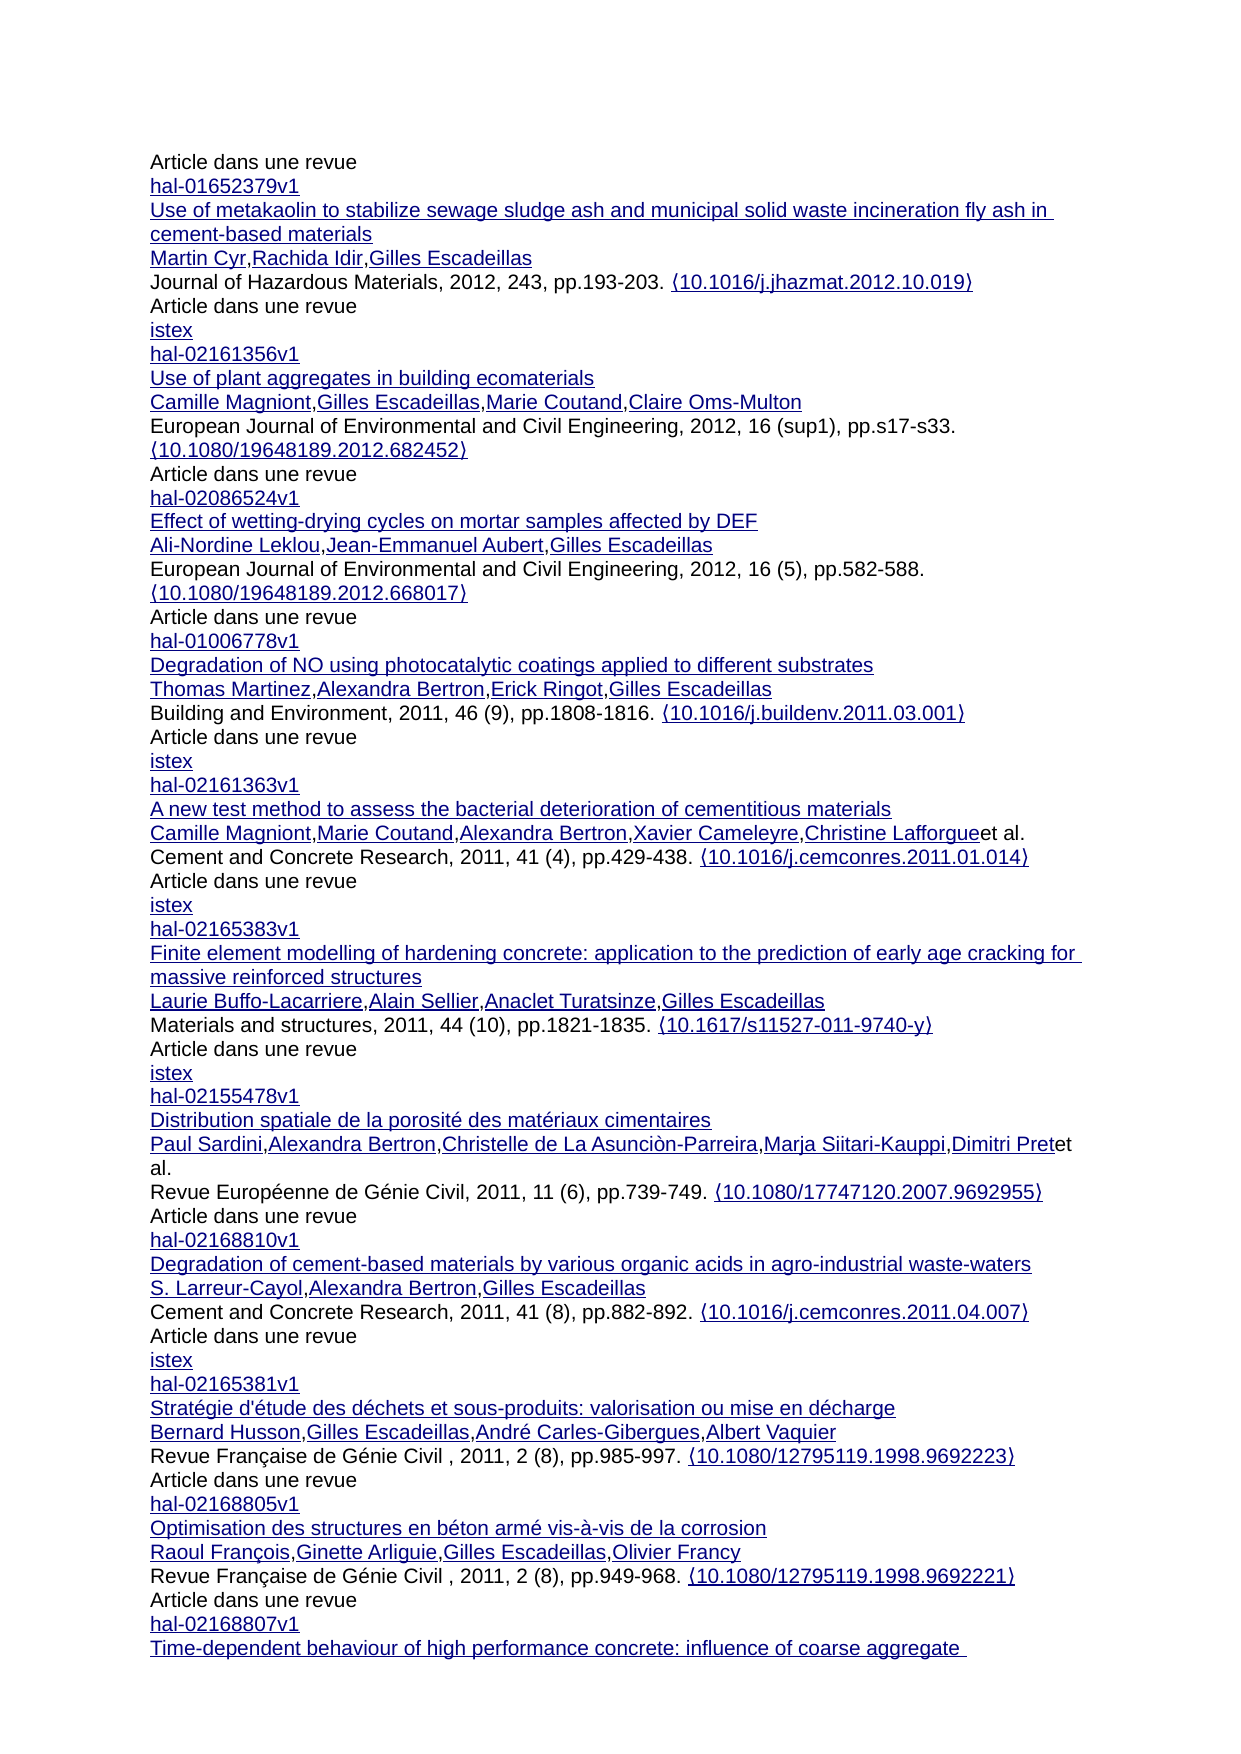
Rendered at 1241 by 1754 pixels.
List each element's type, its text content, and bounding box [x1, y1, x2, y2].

table_cell Effect of wetting-drying cycles on mortar samples affected by DEF Ali-Nordine Leklou,Jean-Emmanuel Aubert,Gilles Escadeillas European Journal of Environmental and Civil Engineering, 2012, 16 (5), pp.582-588. ⟨10.1080/19648189.2012.668017⟩ Article dans une revue hal-01006778v1 [150, 509, 1090, 653]
table_cell A new test method to assess the bacterial deterioration of cementitious materials Camille Magniont,Marie Coutand,Alexandra Bertron,Xavier Cameleyre,Christine Lafforgueet al. Cement and Concrete Research, 2011, 41 (4), pp.429-438. ⟨10.1016/j.cemconres.2011.01.014⟩ Article dans une revue istex hal-02165383v1 [150, 797, 1090, 941]
table_cell Stratégie d'étude des déchets et sous-produits: valorisation ou mise en décharge Bernard Husson,Gilles Escadeillas,André Carles-Gibergues,Albert Vaquier Revue Française de Génie Civil , 2011, 2 (8), pp.985-997. ⟨10.1080/12795119.1998.9692223⟩ Article dans une revue hal-02168805v1 [150, 1396, 1090, 1516]
table_cell Article dans une revue hal-01652379v1 [150, 150, 1090, 198]
table_cell Time-dependent behaviour of high performance concrete: influence of coarse aggregate [150, 1635, 1090, 1659]
table_cell Degradation of cement-based materials by various organic acids in agro-industrial waste-waters S. Larreur-Cayol,Alexandra Bertron,Gilles Escadeillas Cement and Concrete Research, 2011, 41 (8), pp.882-892. ⟨10.1016/j.cemconres.2011.04.007⟩ Article dans une revue istex hal-02165381v1 [150, 1252, 1090, 1396]
table_cell Optimisation des structures en béton armé vis-à-vis de la corrosion Raoul François,Ginette Arliguie,Gilles Escadeillas,Olivier Francy Revue Française de Génie Civil , 2011, 2 (8), pp.949-968. ⟨10.1080/12795119.1998.9692221⟩ Article dans une revue hal-02168807v1 [150, 1516, 1090, 1635]
table_cell Distribution spatiale de la porosité des matériaux cimentaires Paul Sardini,Alexandra Bertron,Christelle de La Asunciòn-Parreira,Marja Siitari-Kauppi,Dimitri Pretet al. Revue Européenne de Génie Civil, 2011, 11 (6), pp.739-749. ⟨10.1080/17747120.2007.9692955⟩ Article dans une revue hal-02168810v1 [150, 1108, 1090, 1252]
table_cell Use of plant aggregates in building ecomaterials Camille Magniont,Gilles Escadeillas,Marie Coutand,Claire Oms-Multon European Journal of Environmental and Civil Engineering, 2012, 16 (sup1), pp.s17-s33. ⟨10.1080/19648189.2012.682452⟩ Article dans une revue hal-02086524v1 [150, 366, 1090, 509]
table_cell Finite element modelling of hardening concrete: application to the prediction of early age cracking for massive reinforced structures Laurie Buffo-Lacarriere,Alain Sellier,Anaclet Turatsinze,Gilles Escadeillas Materials and structures, 2011, 44 (10), pp.1821-1835. ⟨10.1617/s11527-011-9740-y⟩ Article dans une revue istex hal-02155478v1 [150, 941, 1090, 1108]
table_cell Use of metakaolin to stabilize sewage sludge ash and municipal solid waste incineration fly ash in cement-based materials Martin Cyr,Rachida Idir,Gilles Escadeillas Journal of Hazardous Materials, 2012, 243, pp.193-203. ⟨10.1016/j.jhazmat.2012.10.019⟩ Article dans une revue istex hal-02161356v1 [150, 198, 1090, 366]
table_cell Degradation of NO using photocatalytic coatings applied to different substrates Thomas Martinez,Alexandra Bertron,Erick Ringot,Gilles Escadeillas Building and Environment, 2011, 46 (9), pp.1808-1816. ⟨10.1016/j.buildenv.2011.03.001⟩ Article dans une revue istex hal-02161363v1 [150, 653, 1090, 797]
